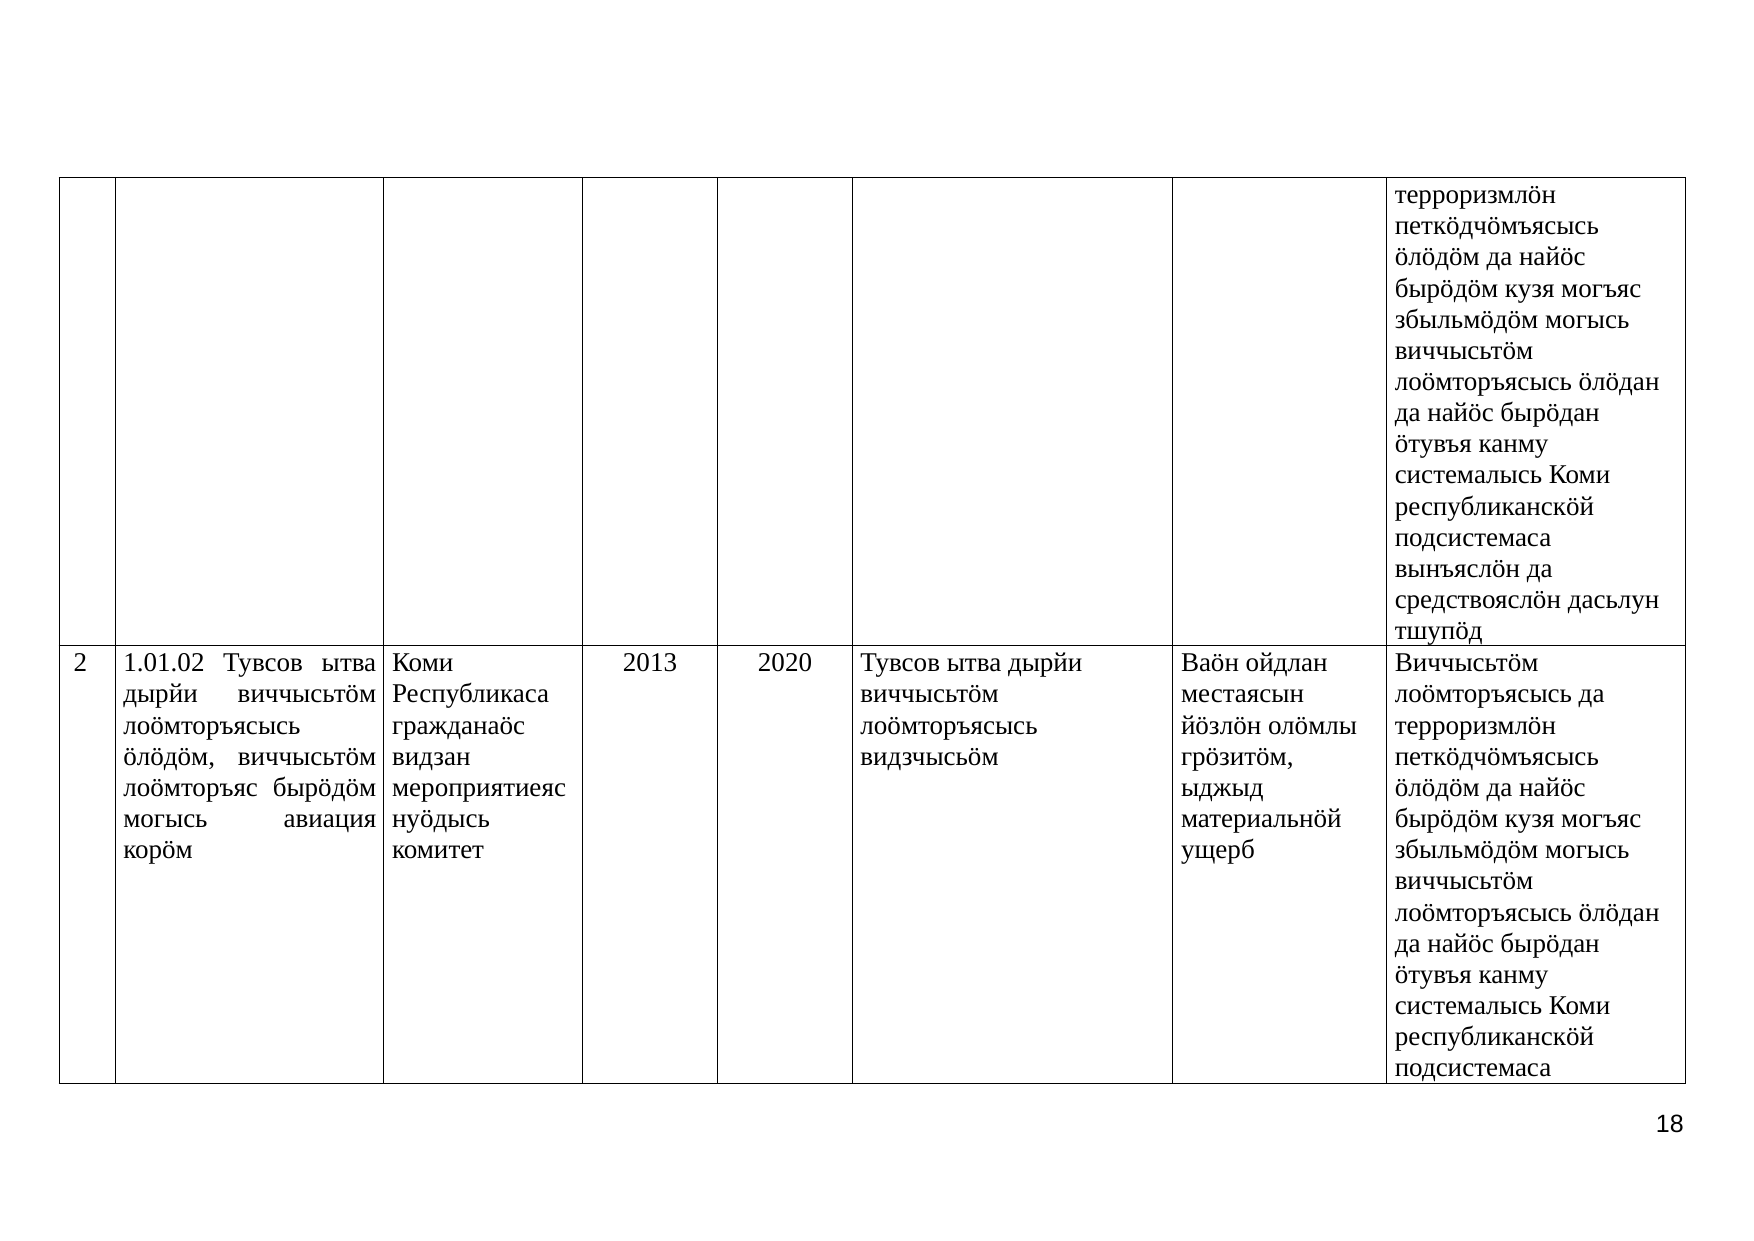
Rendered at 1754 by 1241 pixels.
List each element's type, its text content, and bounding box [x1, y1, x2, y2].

table_cell 1.01.02 Тувсов ытва дырйи виччысьтӧм лоӧмторъясысь ӧлӧдӧм, виччысьтӧм лоӧмторъяс бырӧдӧм могысь авиация корӧм [116, 646, 383, 1082]
table_cell 2020 [718, 646, 852, 1082]
table_cell [116, 178, 383, 645]
table_cell [583, 178, 717, 645]
table_cell Виччысьтӧм лоӧмторъясысь да терроризмлӧн петкӧдчӧмъясысь ӧлӧдӧм да найӧс бырӧдӧм кузя могъяс збыльмӧдӧм могысь виччысьтӧм лоӧмторъясысь ӧлӧдан да найӧс бырӧдан ӧтувъя канму системалысь Коми республиканскӧй подсистемаса [1387, 646, 1685, 1082]
table_cell 2013 [583, 646, 717, 1082]
table_cell Коми Республикаса гражданаӧс видзан мероприятиеяс нуӧдысь комитет [384, 646, 582, 1082]
table_cell [718, 178, 852, 645]
table_cell терроризмлӧн петкӧдчӧмъясысь ӧлӧдӧм да найӧс бырӧдӧм кузя могъяс збыльмӧдӧм могысь виччысьтӧм лоӧмторъясысь ӧлӧдан да найӧс бырӧдан ӧтувъя канму системалысь Коми республиканскӧй подсистемаса вынъяслӧн да средствояслӧн дасьлун тшупӧд [1387, 178, 1685, 645]
table_cell Ваӧн ойдлан местаясын йӧзлӧн олӧмлы грӧзитӧм, ыджыд материальнӧй ущерб [1173, 646, 1386, 1082]
table_cell [1173, 178, 1386, 645]
table_cell Тувсов ытва дырйи виччысьтӧм лоӧмторъясысь видзчысьӧм [853, 646, 1172, 1082]
table_cell [384, 178, 582, 645]
table_cell [60, 178, 115, 645]
table_cell [853, 178, 1172, 645]
table_cell 2 [60, 646, 115, 1082]
